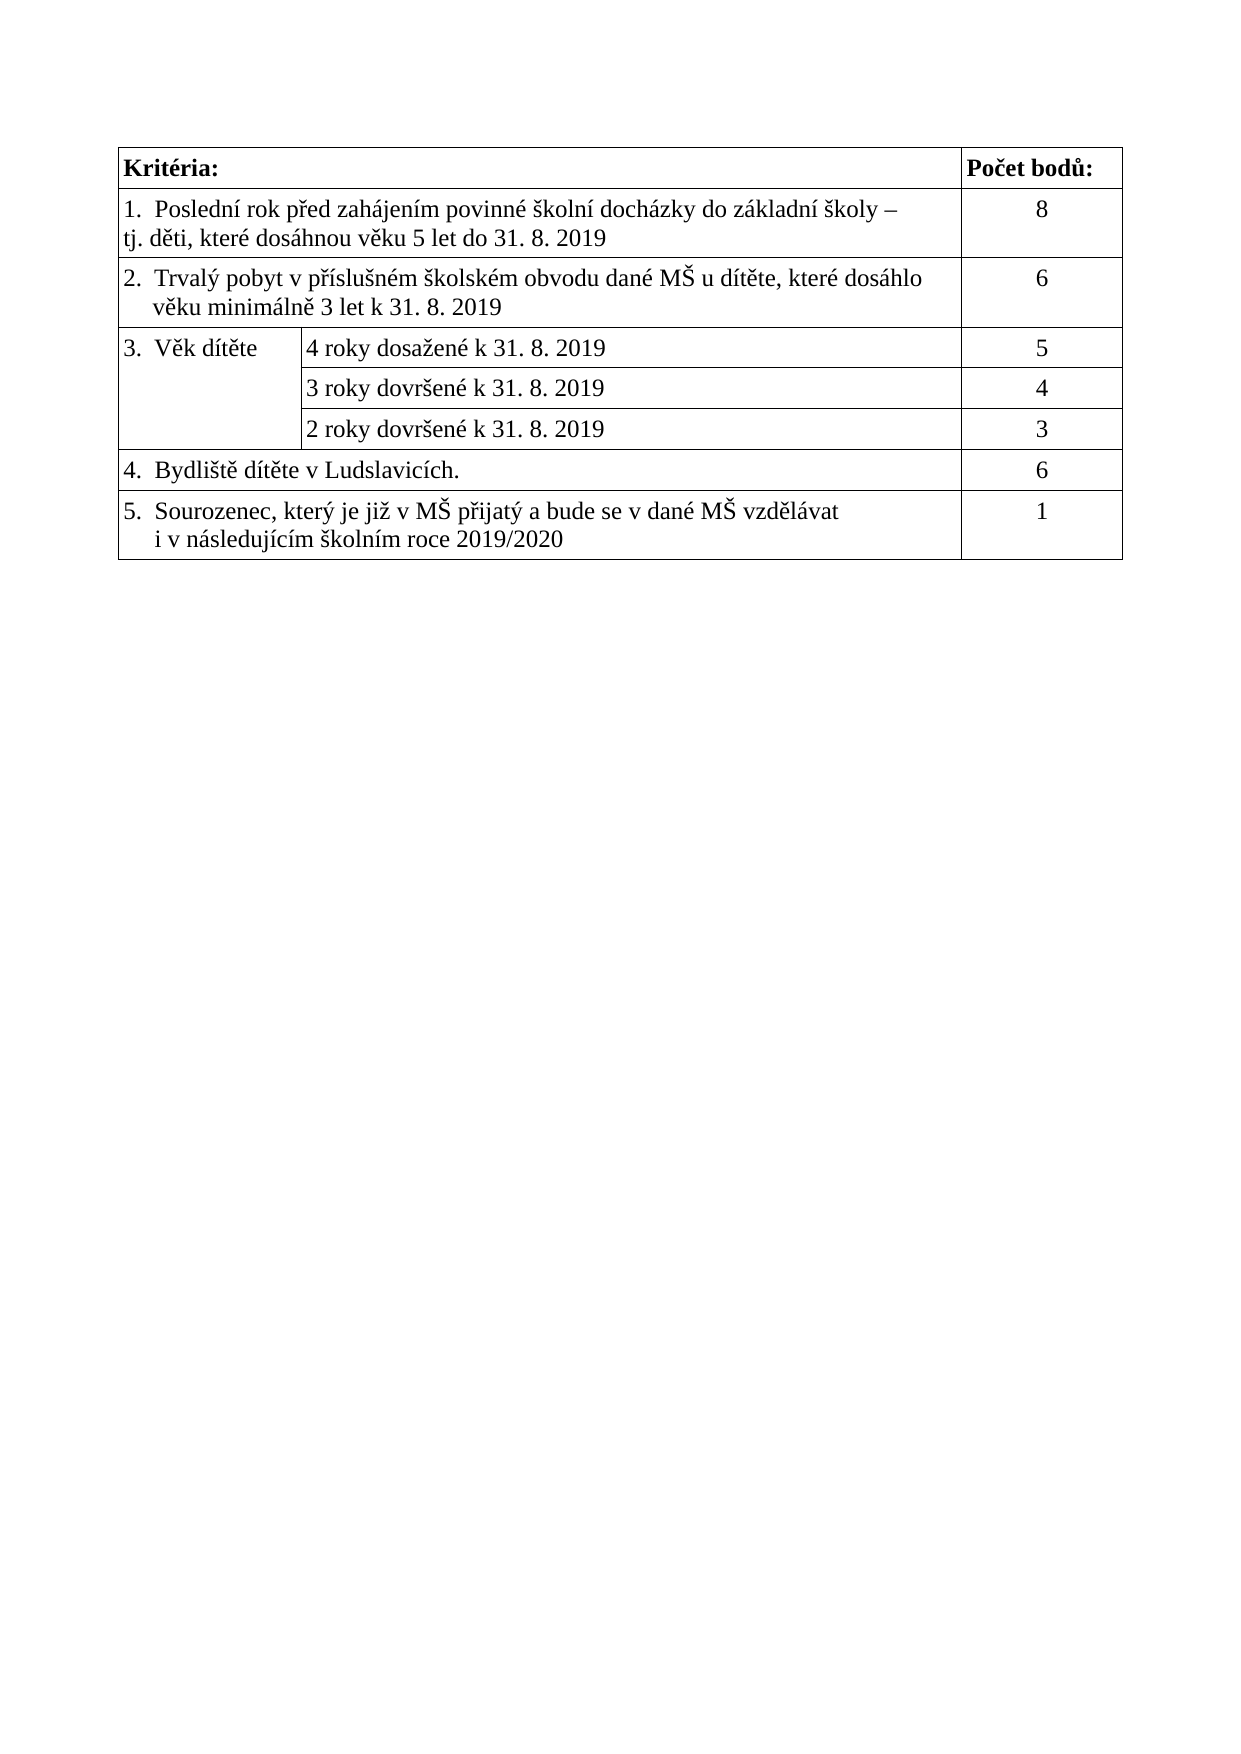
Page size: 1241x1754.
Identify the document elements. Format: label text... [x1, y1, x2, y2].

table_cell 1 [962, 491, 1122, 559]
table_header Počet bodů: [962, 148, 1122, 188]
table_cell 8 [962, 189, 1122, 257]
table_cell 3. Věk dítěte [119, 328, 301, 449]
table_cell 4 [962, 368, 1122, 408]
table_cell 6 [962, 258, 1122, 327]
table_cell 6 [962, 450, 1122, 489]
table_header Kritéria: [119, 148, 961, 188]
table_cell 1. Poslední rok před zahájením povinné školní docházky do základní školy – tj. děti, které dosáhnou věku 5 let do 31. 8. 2019 [119, 189, 961, 257]
table_cell 3 [962, 409, 1122, 449]
table_cell 2 roky dovršené k 31. 8. 2019 [302, 409, 961, 449]
table_cell 5. Sourozenec, který je již v MŠ přijatý a bude se v dané MŠ vzdělávat i v následujícím školním roce 2019/2020 [119, 491, 961, 559]
table_cell 4. Bydliště dítěte v Ludslavicích. [119, 450, 961, 489]
table_cell 2. Trvalý pobyt v příslušném školském obvodu dané MŠ u dítěte, které dosáhlo věku minimálně 3 let k 31. 8. 2019 [119, 258, 961, 327]
table_cell 4 roky dosažené k 31. 8. 2019 [302, 328, 961, 367]
table_cell 5 [962, 328, 1122, 367]
table_cell 3 roky dovršené k 31. 8. 2019 [302, 368, 961, 408]
